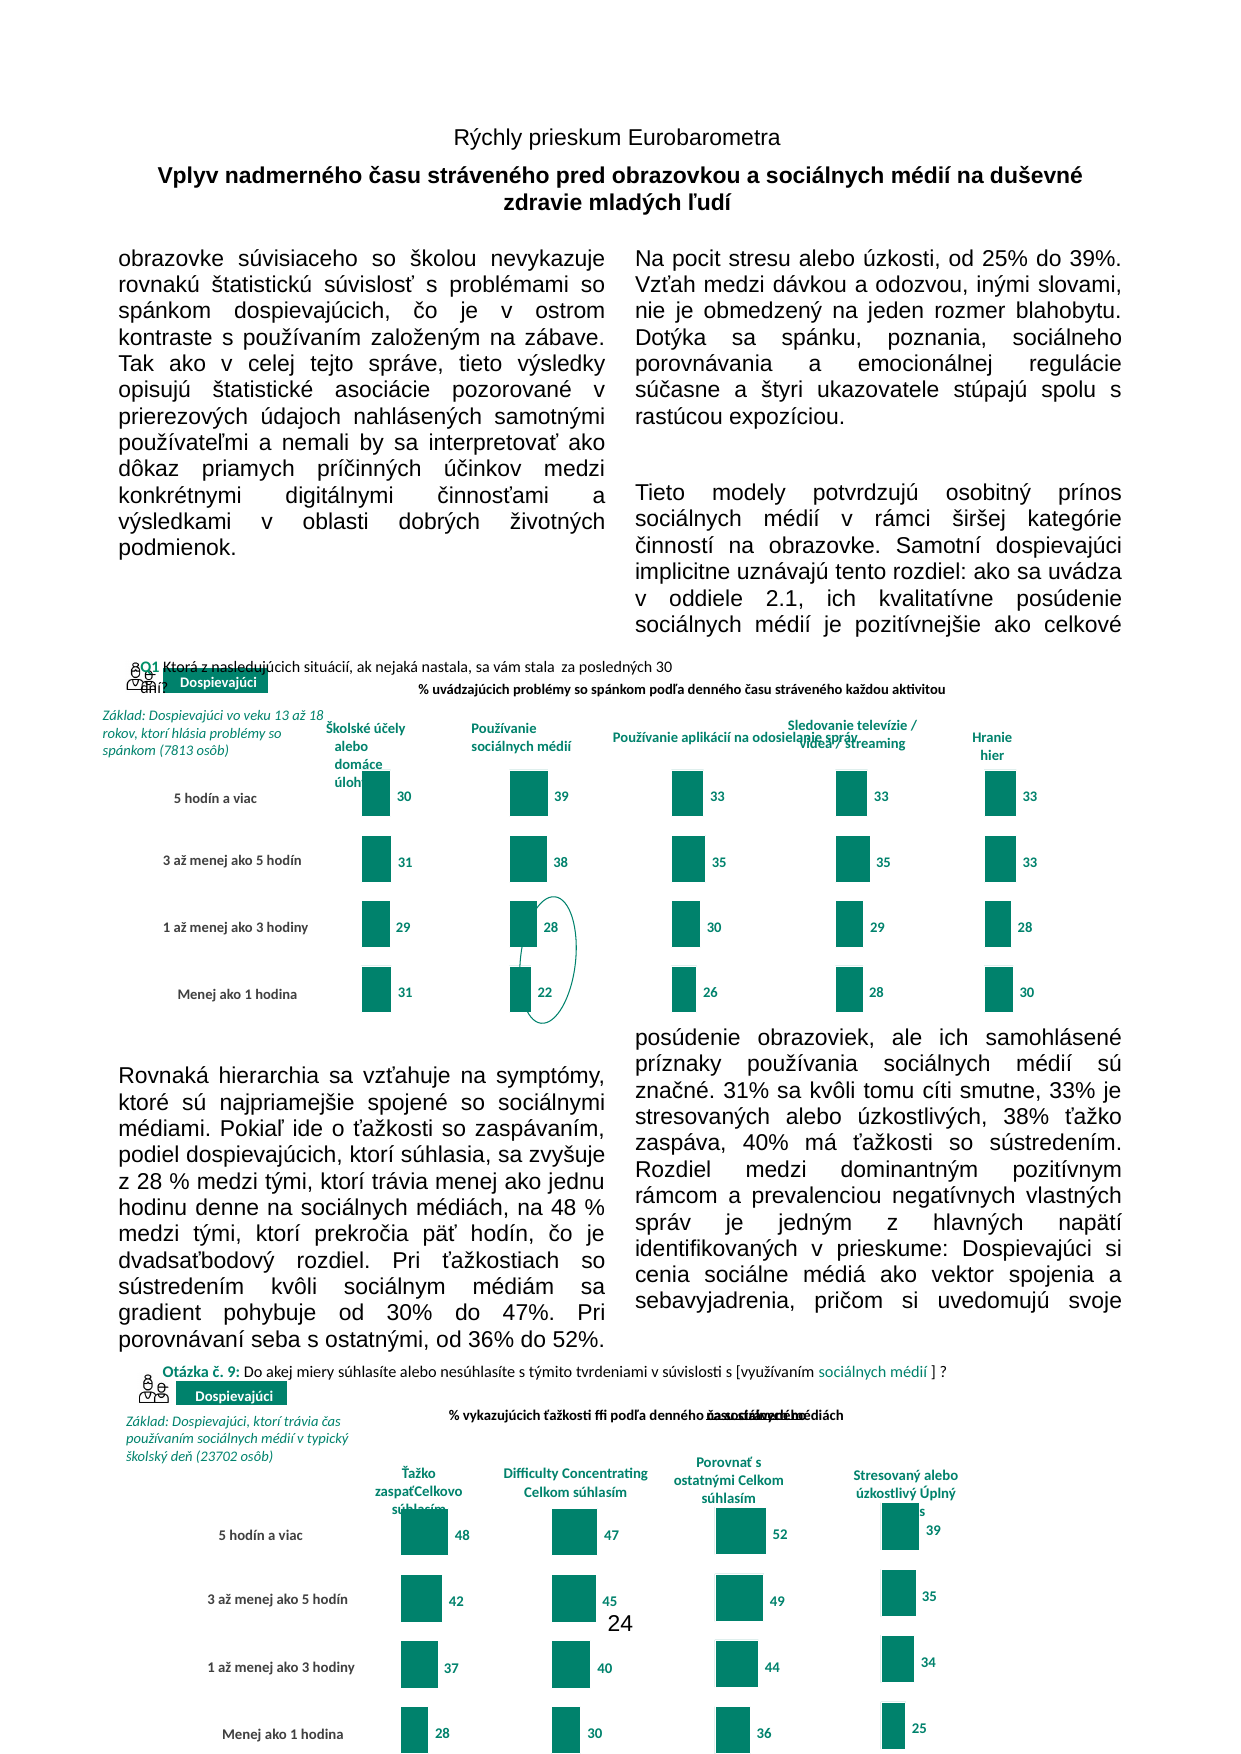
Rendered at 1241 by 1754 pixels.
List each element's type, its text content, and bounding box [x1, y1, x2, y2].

picture [137, 1372, 172, 1406]
text Na pocit stresu alebo úzkosti, od 25% do 39%. Vzťah medzi dávkou a odozvou, inými slovami, nie je obmedzený na jeden rozmer blahobytu. Dotýka sa spánku, poznania, sociálneho porovnávania a emocionálnej regulácie súčasne a štyri ukazovatele stúpajú spolu s rastúcou expozíciou. [635, 244, 1122, 429]
text Tieto modely potvrdzujú osobitný prínos sociálnych médií v rámci širšej kategórie činností na obrazovke. Samotní dospievajúci implicitne uznávajú tento rozdiel: ako sa uvádza v oddiele 2.1, ich kvalitatívne posúdenie sociálnych médií je pozitívnejšie ako celkové posúdenie obrazoviek, ale ich samohlásené príznaky používania sociálnych médií sú značné. 31% sa kvôli tomu cíti smutne, 33% je stresovaných alebo úzkostlivých, 38% ťažko zaspáva, 40% má ťažkosti so sústredením. Rozdiel medzi dominantným pozitívnym rámcom a prevalenciou negatívnych vlastných správ je jedným z hlavných napätí identifikovaných v prieskume: Dospievajúci si cenia sociálne médiá ako vektor spojenia a sebavyjadrenia, pričom si uvedomujú svoje emocionálne a kognitívne náklady vo svojom každodennom živote. [635, 479, 1122, 1314]
text Rovnaká hierarchia sa vzťahuje na symptómy, ktoré sú najpriamejšie spojené so sociálnymi médiami. Pokiaľ ide o ťažkosti so zaspávaním, podiel dospievajúcich, ktorí súhlasia, sa zvyšuje z 28 % medzi tými, ktorí trávia menej ako jednu hodinu denne na sociálnych médiách, na 48 % medzi tými, ktorí prekročia päť hodín, čo je dvadsaťbodový rozdiel. Pri ťažkostiach so sústredením kvôli sociálnym médiám sa gradient pohybuje od 30% do 47%. Pri porovnávaní seba s ostatnými, od 36% do 52%. [118, 1062, 605, 1352]
picture [125, 660, 159, 693]
text obrazovke súvisiaceho so školou nevykazuje rovnakú štatistickú súvislosť s problémami so spánkom dospievajúcich, čo je v ostrom kontraste s používaním založeným na zábave. Tak ako v celej tejto správe, tieto výsledky opisujú štatistické asociácie pozorované v prierezových údajoch nahlásených samotnými používateľmi a nemali by sa interpretovať ako dôkaz priamych príčinných účinkov medzi konkrétnymi digitálnymi činnosťami a výsledkami v oblasti dobrých životných podmienok. [118, 244, 605, 561]
